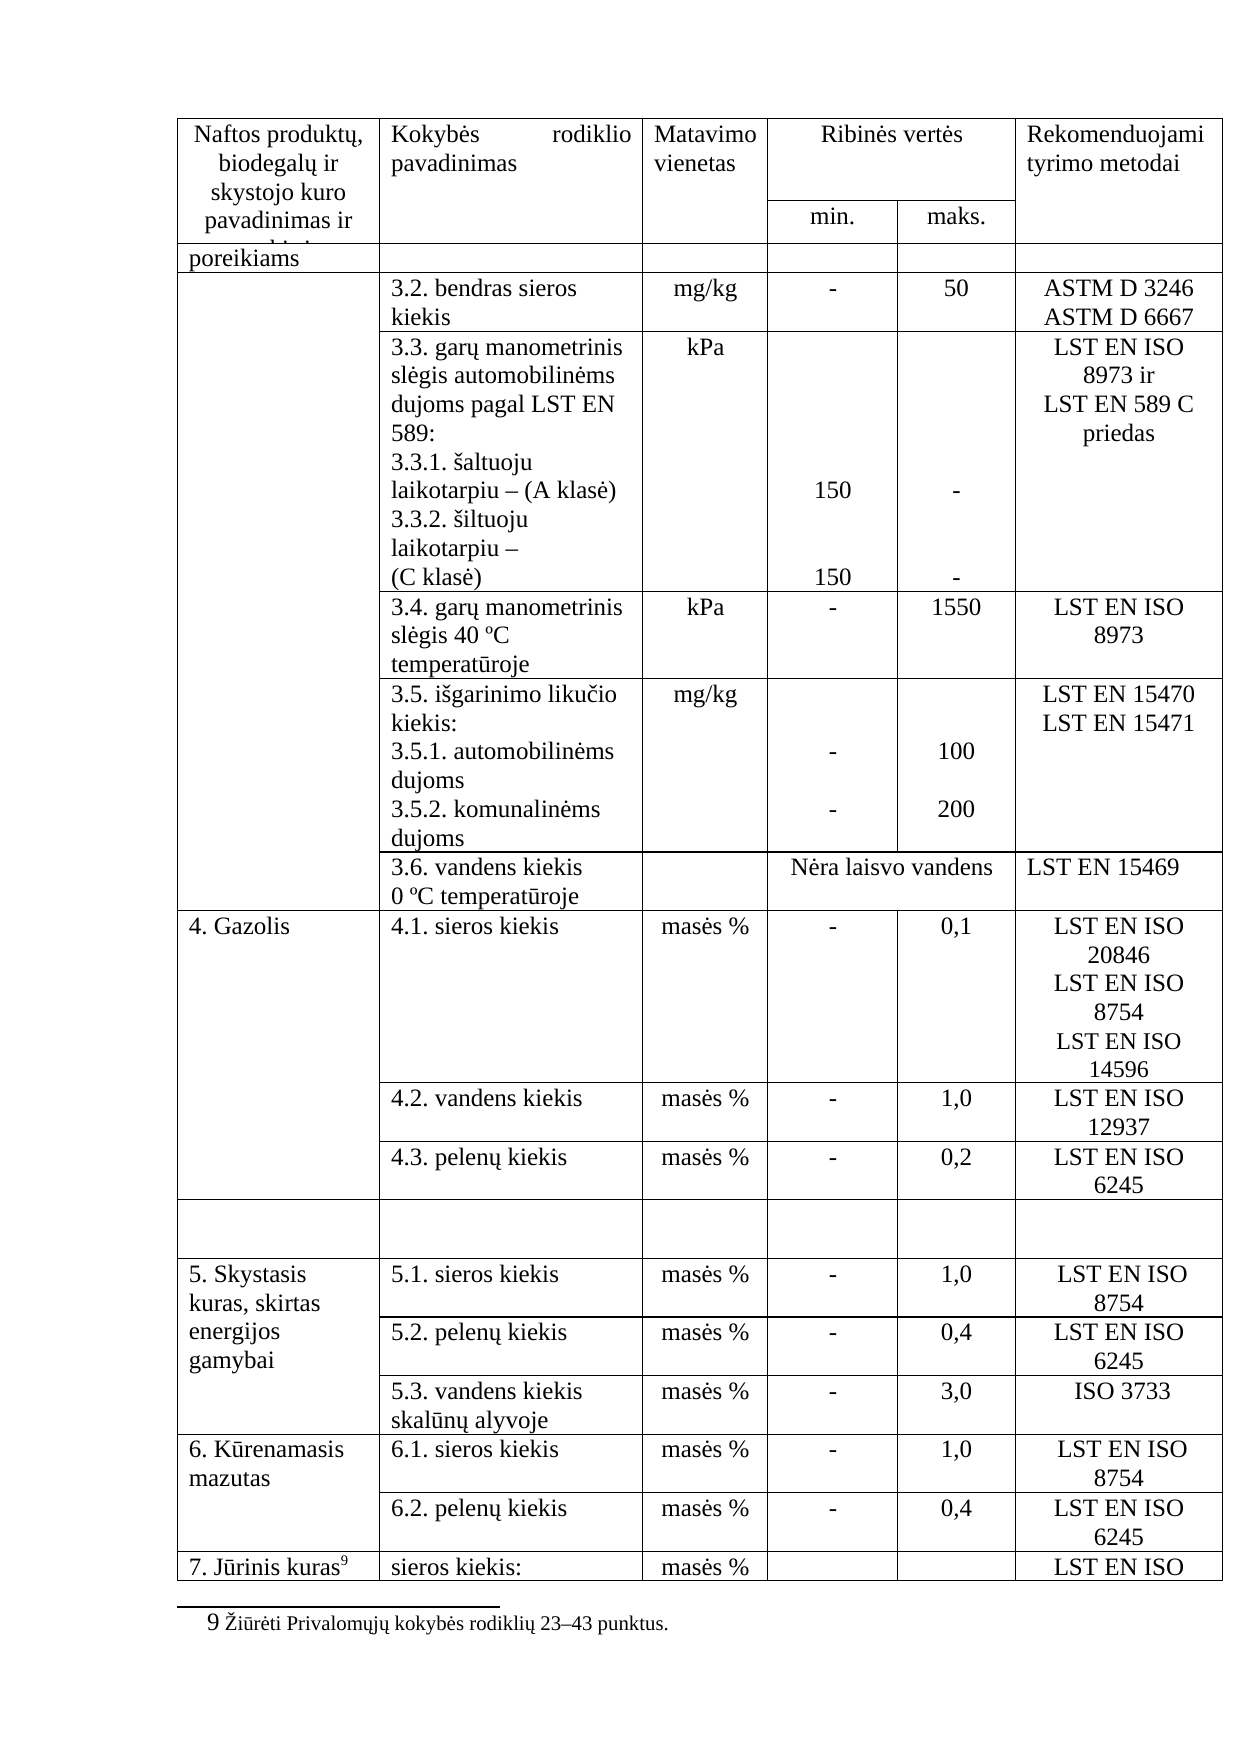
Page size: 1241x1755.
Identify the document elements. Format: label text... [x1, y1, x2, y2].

table_cell masės % [643, 1552, 767, 1580]
table_cell [178, 678, 379, 851]
table_cell LST EN ISO [1016, 1552, 1222, 1580]
table_cell 3.6. vandens kiekis 0 ºC temperatūroje [380, 853, 642, 910]
table_cell Nėra laisvo vandens [768, 853, 1015, 910]
table_cell 7. Jūrinis kuras [178, 1552, 379, 1580]
table_cell 1,0 [898, 1083, 1015, 1141]
table_cell 5. Skystasis kuras, skirtas energijos gamybai [178, 1259, 379, 1433]
table_cell LST EN ISO 8973 [1016, 592, 1222, 678]
table_cell - [768, 592, 897, 678]
table_cell [178, 1200, 379, 1258]
table_cell - [768, 1376, 897, 1433]
table_cell masės % [643, 1435, 767, 1492]
table_cell - [768, 1083, 897, 1141]
table_cell 4.3. pelenų kiekis [380, 1142, 642, 1199]
table_cell - [768, 1142, 897, 1199]
table_cell 0,4 [898, 1493, 1015, 1551]
table_cell - [768, 1259, 897, 1316]
table_cell - [768, 1435, 897, 1492]
table_cell 100 200 [898, 679, 1015, 851]
table_cell 0,4 [898, 1318, 1015, 1375]
table_cell [380, 1200, 642, 1258]
table_cell [380, 244, 642, 272]
table_cell 4. Gazolis [178, 911, 379, 1082]
table_cell - - [898, 332, 1015, 591]
table_cell LST EN ISO 20846 LST EN ISO 8754 LST EN ISO 14596 [1016, 911, 1222, 1082]
table_cell - [768, 273, 897, 331]
table_cell 6. Kūrenamasis mazutas [178, 1435, 379, 1551]
table_cell kPa [643, 592, 767, 678]
table_cell 5.3. vandens kiekis skalūnų alyvoje [380, 1376, 642, 1433]
table_header Kokybės rodiklio pavadinimas [380, 119, 642, 242]
table_cell [768, 244, 897, 272]
table_cell 3.2. bendras sieros kiekis [380, 273, 642, 331]
table_cell LST EN 15469 [1016, 853, 1222, 910]
table_cell [1016, 244, 1222, 272]
table_cell masės % [643, 1376, 767, 1433]
table_cell 5.2. pelenų kiekis [380, 1318, 642, 1375]
table_cell 6.2. pelenų kiekis [380, 1493, 642, 1551]
table_cell 3. Suskystintos naftos dujos, skirtos transporto priemonėms ir komunaliniams poreikiams [178, 244, 379, 272]
table_cell ASTM D 3246 ASTM D 6667 [1016, 273, 1222, 331]
table_cell [643, 853, 767, 910]
table_cell 3.5. išgarinimo likučio kiekis: 3.5.1. automobilinėms dujoms 3.5.2. komunalinėms dujoms [380, 679, 642, 851]
table_cell masės % [643, 1493, 767, 1551]
table_cell - [768, 911, 897, 1082]
table_cell 1,0 [898, 1259, 1015, 1316]
table_cell [178, 1141, 379, 1199]
table_cell - [768, 1318, 897, 1375]
table_cell masės % [643, 1259, 767, 1316]
table_cell [178, 273, 379, 331]
table_cell LST EN 15470 LST EN 15471 [1016, 679, 1222, 851]
table_cell [178, 331, 379, 591]
table_cell 0,2 [898, 1142, 1015, 1199]
table_cell [898, 1552, 1015, 1580]
table_cell masės % [643, 1083, 767, 1141]
table_cell mg/kg [643, 679, 767, 851]
table_cell 4.2. vandens kiekis [380, 1083, 642, 1141]
table_cell LST EN ISO 6245 [1016, 1142, 1222, 1199]
table_cell [643, 244, 767, 272]
table_cell 0,1 [898, 911, 1015, 1082]
table_cell [768, 1200, 897, 1258]
table_cell 1550 [898, 592, 1015, 678]
table_cell 3,0 [898, 1376, 1015, 1433]
table_cell - [898, 244, 1015, 272]
table_cell sieros kiekis: [380, 1552, 642, 1580]
table_cell [178, 1082, 379, 1141]
table_cell [1016, 1200, 1222, 1258]
table_cell LST EN ISO 6245 [1016, 1318, 1222, 1375]
table_cell masės % [643, 911, 767, 1082]
table_cell maks. [898, 201, 1015, 242]
table_cell 3.3. garų manometrinis slėgis automobilinėms dujoms pagal LST EN 589: 3.3.1. šaltuoju laikotarpiu – (A klasė) 3.3.2. šiltuoju laikotarpiu – (C klasė) [380, 332, 642, 591]
table_cell 50 [898, 273, 1015, 331]
table_cell [643, 1200, 767, 1258]
table_cell 3.4. garų manometrinis slėgis 40 ºC temperatūroje [380, 592, 642, 678]
table_cell 150 150 [768, 332, 897, 591]
table_cell ISO 3733 [1016, 1376, 1222, 1433]
table_cell LST EN ISO 8754 [1016, 1259, 1222, 1316]
table_cell 5.1. sieros kiekis [380, 1259, 642, 1316]
table_cell LST EN ISO 8973 ir LST EN 589 C priedas [1016, 332, 1222, 591]
table_cell masės % [643, 1142, 767, 1199]
table_cell LST EN ISO 6245 [1016, 1493, 1222, 1551]
table_header Ribinės vertės [768, 119, 1015, 200]
table_cell LST EN ISO 12937 [1016, 1083, 1222, 1141]
table_header Matavimo vienetas [643, 119, 767, 242]
table_cell masės % [643, 1318, 767, 1375]
table_header Naftos produktų, biodegalų ir skystojo kuro pavadinimas ir paskirtis [178, 119, 379, 242]
table_cell kPa [643, 332, 767, 591]
table_cell [898, 1200, 1015, 1258]
table_cell [178, 851, 379, 910]
table_cell 6.1. sieros kiekis [380, 1435, 642, 1492]
table_cell 4.1. sieros kiekis [380, 911, 642, 1082]
table_cell min. [768, 201, 897, 242]
table_cell LST EN ISO 8754 [1016, 1435, 1222, 1492]
table_cell mg/kg [643, 273, 767, 331]
table_cell - - [768, 679, 897, 851]
table_cell - [768, 1493, 897, 1551]
table_cell [178, 591, 379, 678]
table_cell 1,0 [898, 1435, 1015, 1492]
table_header Rekomenduojami tyrimo metodai [1016, 119, 1222, 242]
table_cell - - [768, 1552, 897, 1580]
